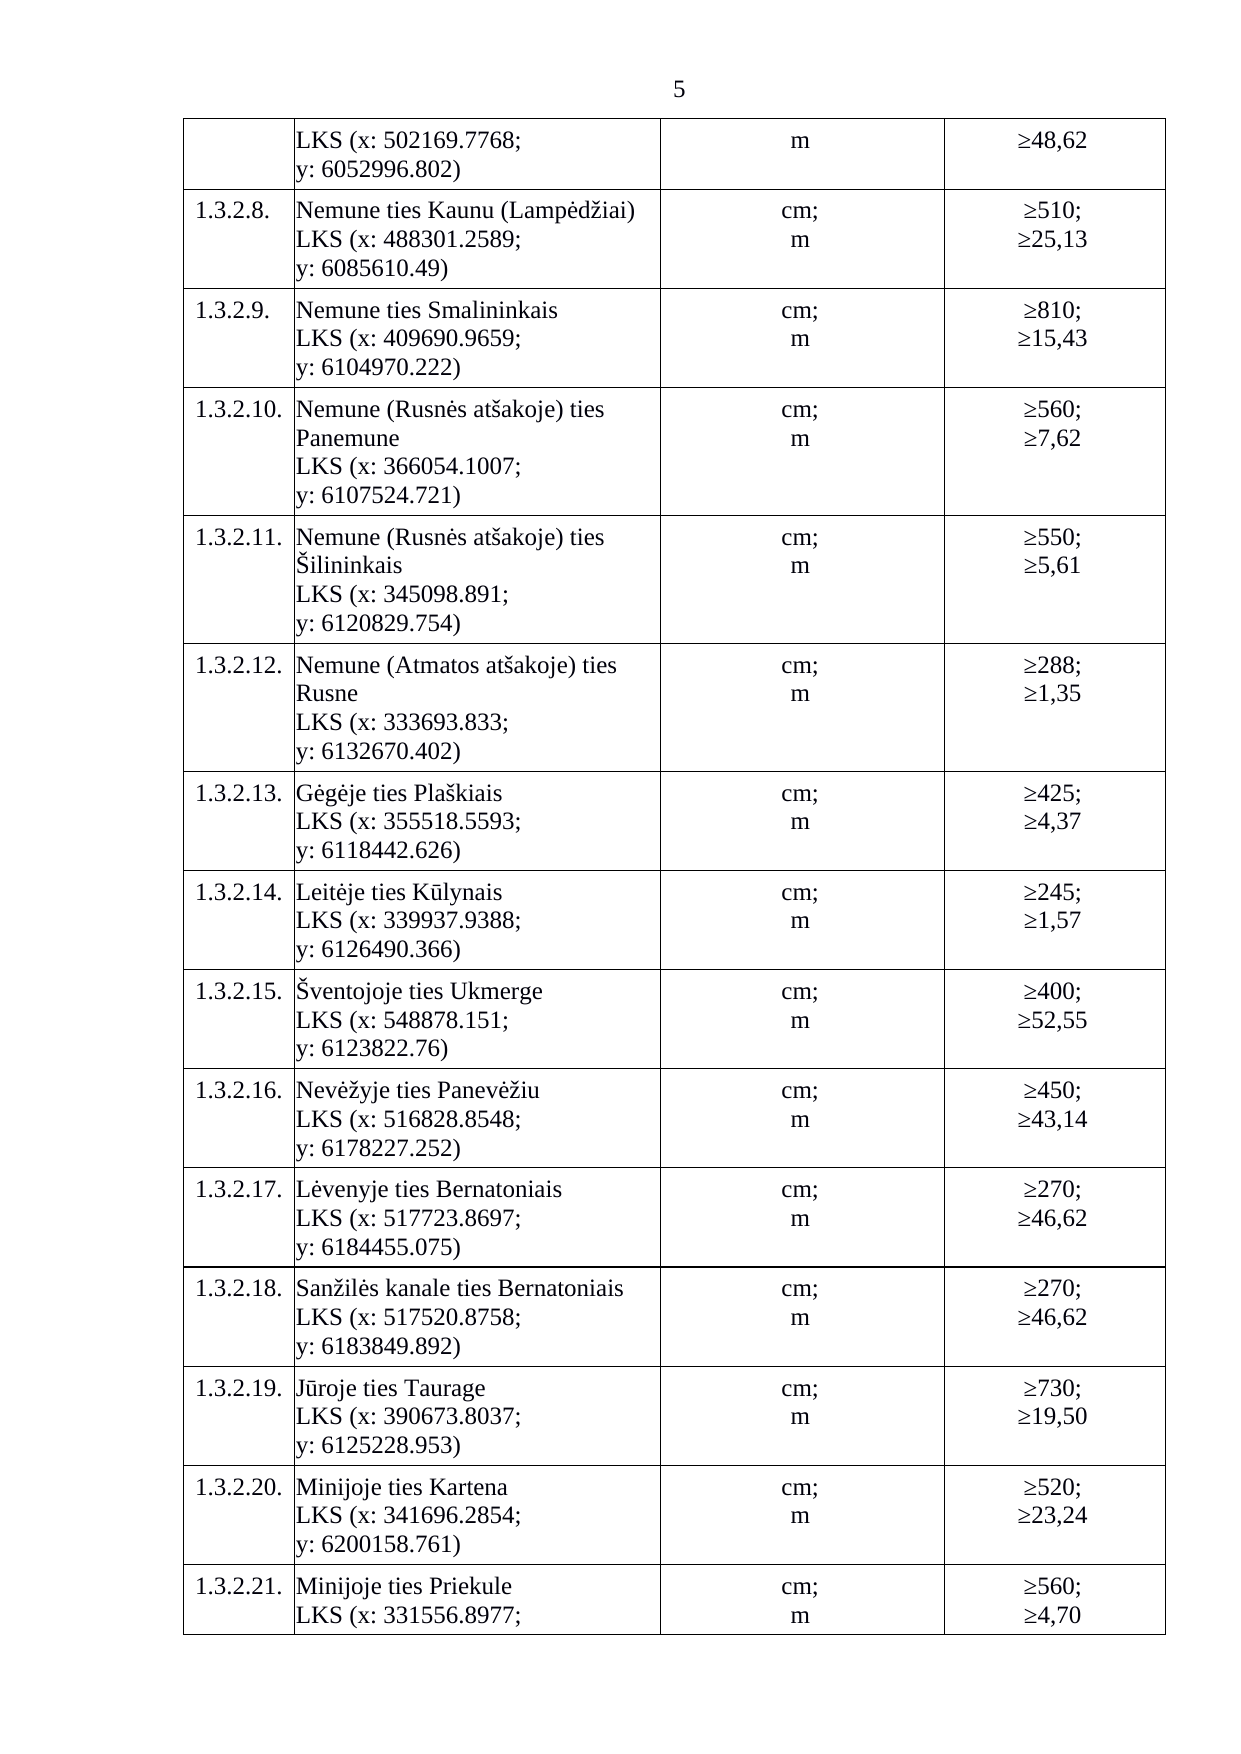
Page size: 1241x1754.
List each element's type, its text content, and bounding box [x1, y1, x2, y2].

table_cell cm; m [661, 871, 944, 969]
table_cell Šventojoje ties Ukmerge LKS (x: 548878.151; y: 6123822.76) [295, 970, 660, 1068]
table_cell ≥400; ≥52,55 [945, 970, 1165, 1068]
table_cell Nemune (Rusnės atšakoje) ties Panemune LKS (x: 366054.1007; y: 6107524.721) [295, 388, 660, 515]
table_cell ≥48,62 [945, 119, 1165, 188]
table_cell cm; m [661, 1367, 944, 1465]
table_cell 1.3.2.14. [184, 871, 294, 969]
table_cell Lėvenyje ties Bernatoniais LKS (x: 517723.8697; y: 6184455.075) [295, 1168, 660, 1266]
table_cell 1.3.2.19. [184, 1367, 294, 1465]
table_cell Leitėje ties Kūlynais LKS (x: 339937.9388; y: 6126490.366) [295, 871, 660, 969]
table_cell 1.3.2.15. [184, 970, 294, 1068]
table_cell Nemune (Rusnės atšakoje) ties Šilininkais LKS (x: 345098.891; y: 6120829.754) [295, 516, 660, 643]
table_cell Minijoje ties Priekule LKS (x: 331556.8977; [295, 1565, 660, 1634]
table_cell ≥245; ≥1,57 [945, 871, 1165, 969]
table_cell Nemune ties Kaunu (Lampėdžiai) LKS (x: 488301.2589; y: 6085610.49) [295, 190, 660, 288]
table_cell 1.3.2.10. [184, 388, 294, 515]
table_cell Jūroje ties Taurage LKS (x: 390673.8037; y: 6125228.953) [295, 1367, 660, 1465]
table_cell cm; m [661, 388, 944, 515]
table_cell ≥730; ≥19,50 [945, 1367, 1165, 1465]
table_cell 1.3.2.11. [184, 516, 294, 643]
table_cell ≥270; ≥46,62 [945, 1268, 1165, 1366]
table_cell 1.3.2.13. [184, 772, 294, 870]
table_cell 1.3.2.18. [184, 1268, 294, 1366]
table_cell 1.3.2.8. [184, 190, 294, 288]
table_cell ≥510; ≥25,13 [945, 190, 1165, 288]
table_cell cm; m [661, 190, 944, 288]
table_cell ≥450; ≥43,14 [945, 1069, 1165, 1167]
table_cell 1.3.2.12. [184, 644, 294, 771]
table_cell LKS (x: 502169.7768; y: 6052996.802) [295, 119, 660, 188]
table_cell cm; m [661, 1268, 944, 1366]
table_cell Minijoje ties Kartena LKS (x: 341696.2854; y: 6200158.761) [295, 1466, 660, 1564]
table_cell [184, 119, 294, 188]
table_cell ≥550; ≥5,61 [945, 516, 1165, 643]
table_cell cm; m [661, 1168, 944, 1266]
table_cell cm; m [661, 772, 944, 870]
table_cell 1.3.2.21. [184, 1565, 294, 1634]
table_cell 1.3.2.9. [184, 289, 294, 387]
table_cell ≥560; ≥4,70 [945, 1565, 1165, 1634]
table_cell Nemune (Atmatos atšakoje) ties Rusne LKS (x: 333693.833; y: 6132670.402) [295, 644, 660, 771]
table_cell cm; m [661, 1565, 944, 1634]
table_cell cm; m [661, 644, 944, 771]
table_cell cm; m [661, 1069, 944, 1167]
table_cell ≥810; ≥15,43 [945, 289, 1165, 387]
table_cell 1.3.2.17. [184, 1168, 294, 1266]
table_cell Gėgėje ties Plaškiais LKS (x: 355518.5593; y: 6118442.626) [295, 772, 660, 870]
table_cell Sanžilės kanale ties Bernatoniais LKS (x: 517520.8758; y: 6183849.892) [295, 1268, 660, 1366]
table_cell ≥288; ≥1,35 [945, 644, 1165, 771]
table_cell m [661, 119, 944, 188]
table_cell 1.3.2.20. [184, 1466, 294, 1564]
table_cell cm; m [661, 289, 944, 387]
table_cell Nevėžyje ties Panevėžiu LKS (x: 516828.8548; y: 6178227.252) [295, 1069, 660, 1167]
table_cell cm; m [661, 970, 944, 1068]
table_cell Nemune ties Smalininkais LKS (x: 409690.9659; y: 6104970.222) [295, 289, 660, 387]
table_cell ≥270; ≥46,62 [945, 1168, 1165, 1266]
table_cell ≥520; ≥23,24 [945, 1466, 1165, 1564]
table_cell 1.3.2.16. [184, 1069, 294, 1167]
table_cell ≥425; ≥4,37 [945, 772, 1165, 870]
table_cell ≥560; ≥7,62 [945, 388, 1165, 515]
table_cell cm; m [661, 516, 944, 643]
table_cell cm; m [661, 1466, 944, 1564]
